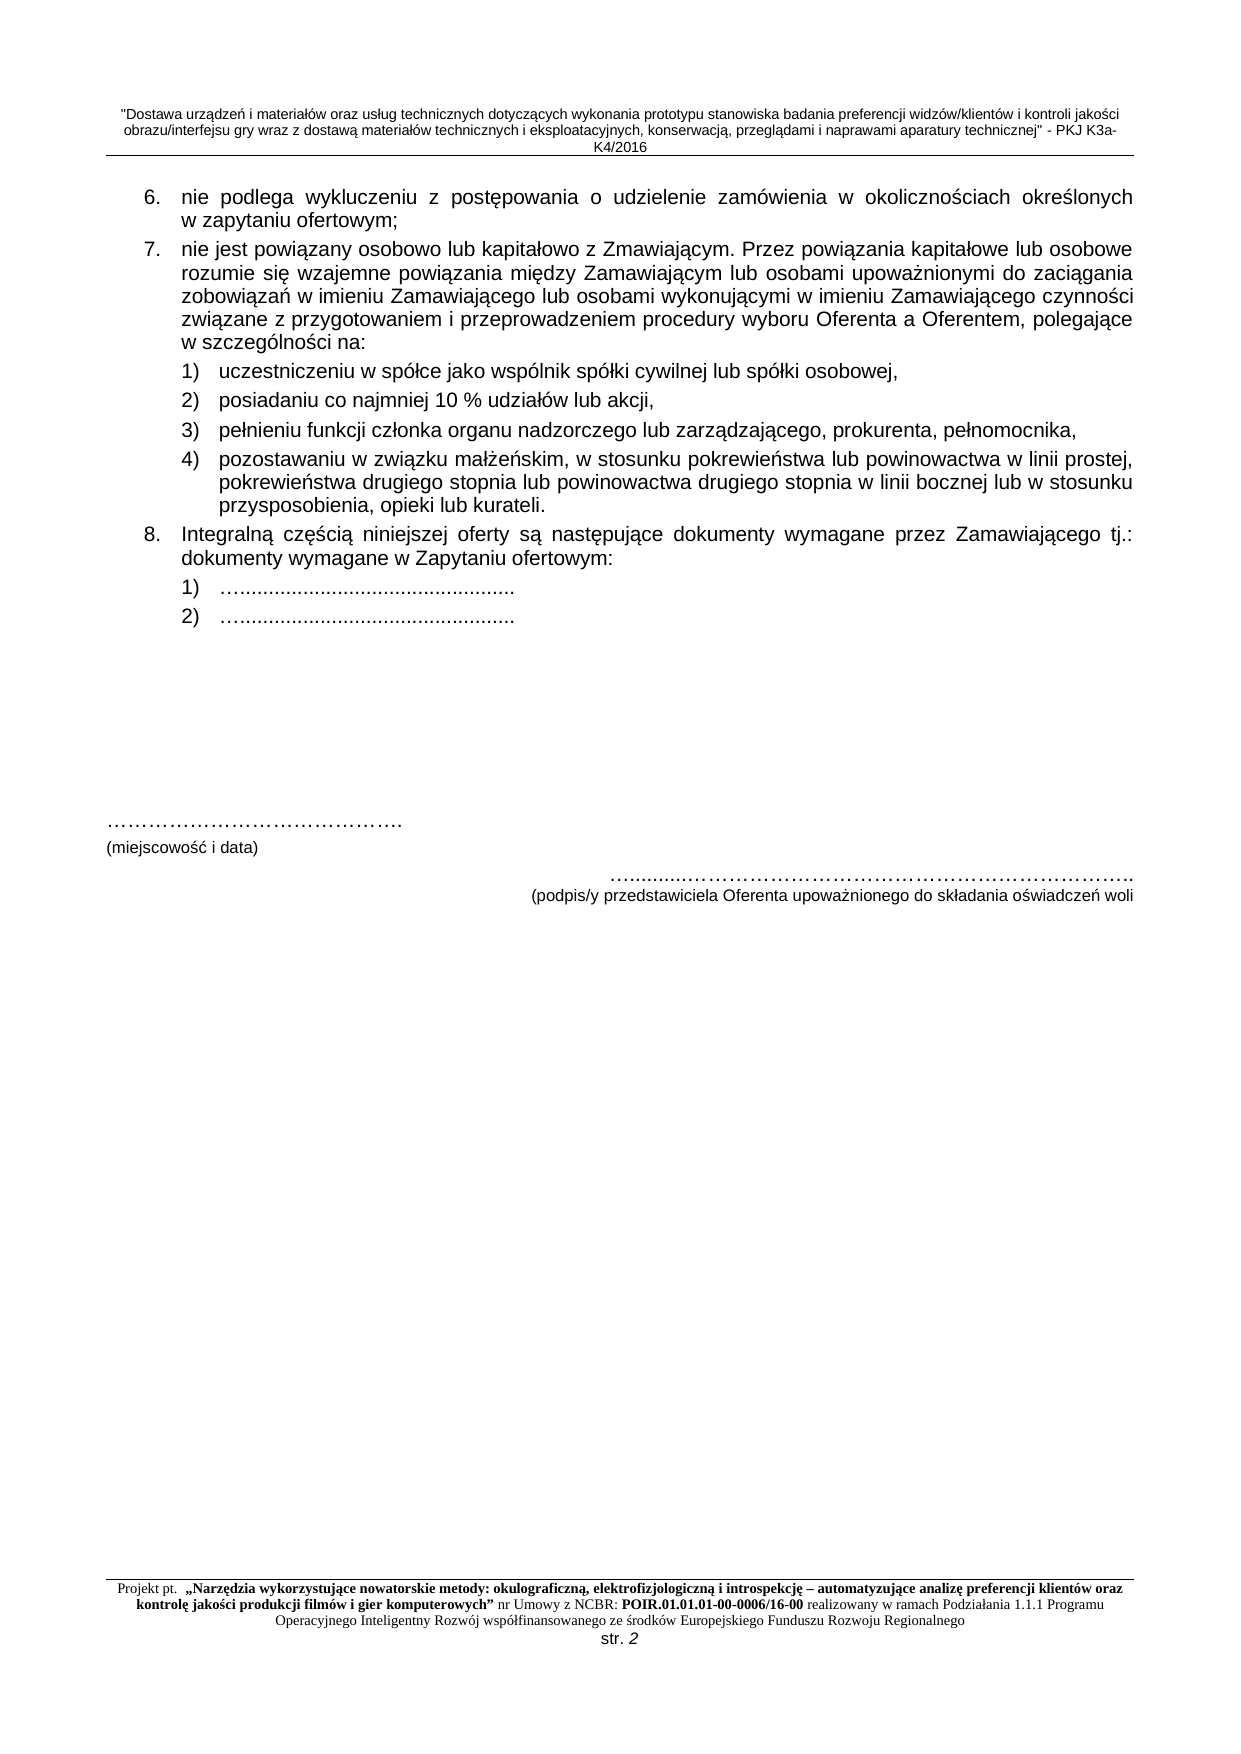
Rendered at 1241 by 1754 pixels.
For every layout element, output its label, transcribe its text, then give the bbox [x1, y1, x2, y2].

list nie podlega wykluczeniu z postępowania o udzielenie zamówienia w okolicznościach określonych w zapytaniu ofertowym; [144, 186, 1134, 232]
list uczestniczeniu w spółce jako wspólnik spółki cywilnej lub spółki osobowej, [181, 360, 1134, 383]
list nie jest powiązany osobowo lub kapitałowo z Zmawiającym. Przez powiązania kapitałowe lub osobowe rozumie się wzajemne powiązania między Zamawiającym lub osobami upoważnionymi do zaciągania zobowiązań w imieniu Zamawiającego lub osobami wykonującymi w imieniu Zamawiającego czynności związane z przygotowaniem i przeprowadzeniem procedury wyboru Oferenta a Oferentem, polegające w szczególności na: [144, 238, 1134, 354]
text (miejscowość i data) [106, 838, 1134, 857]
list …................................................ [181, 605, 1134, 628]
list …................................................ [181, 576, 1134, 599]
text (podpis/y przedstawiciela Oferenta upoważnionego do składania oświadczeń woli [106, 886, 1134, 905]
text …..........……………………………………………………….. [106, 863, 1134, 886]
list pozostawaniu w związku małżeńskim, w stosunku pokrewieństwa lub powinowactwa w linii prostej, pokrewieństwa drugiego stopnia lub powinowactwa drugiego stopnia w linii bocznej lub w stosunku przysposobienia, opieki lub kurateli. [181, 447, 1134, 517]
text ……………………………………. [106, 809, 1134, 832]
list Integralną częścią niniejszej oferty są następujące dokumenty wymagane przez Zamawiającego tj.: dokumenty wymagane w Zapytaniu ofertowym: [144, 523, 1134, 569]
list pełnieniu funkcji członka organu nadzorczego lub zarządzającego, prokurenta, pełnomocnika, [181, 418, 1134, 442]
list posiadaniu co najmniej 10 % udziałów lub akcji, [181, 389, 1134, 412]
